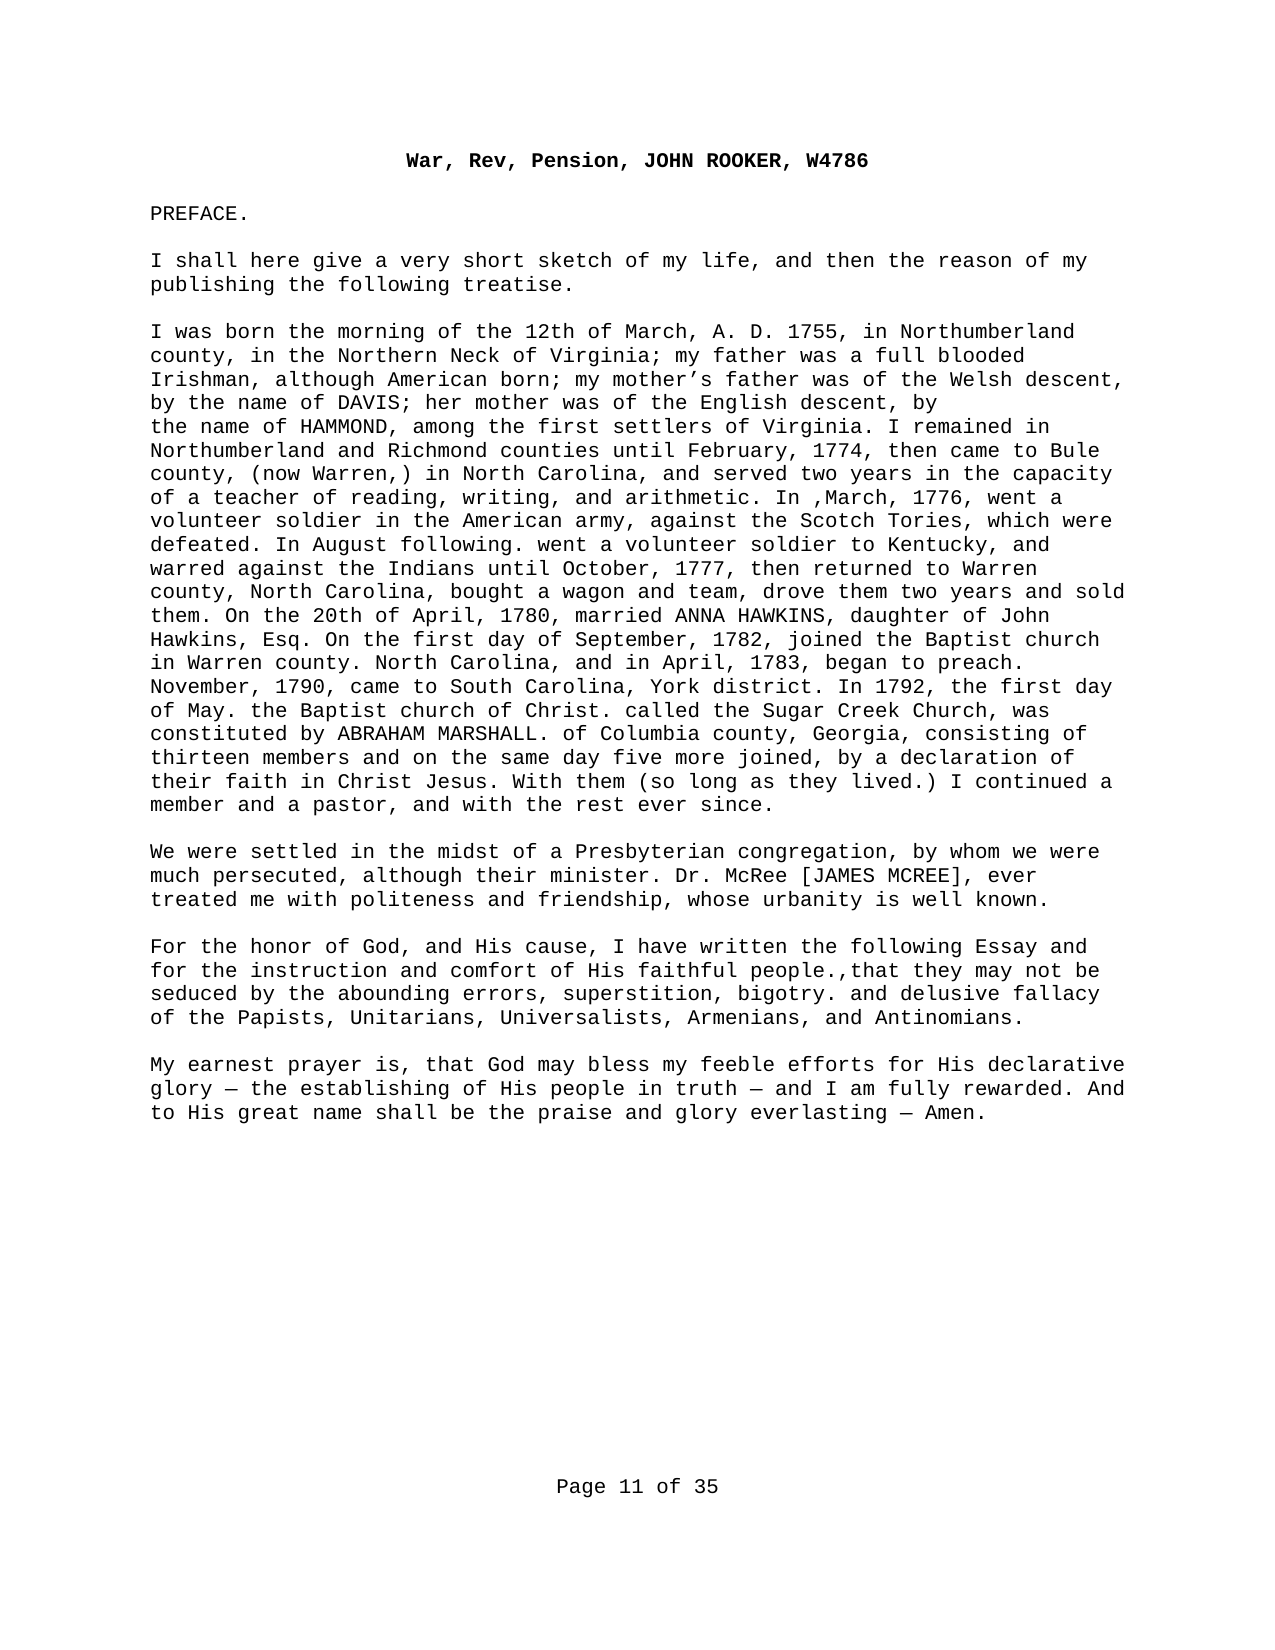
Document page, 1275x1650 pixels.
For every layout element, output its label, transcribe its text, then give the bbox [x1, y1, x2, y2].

text I shall here give a very short sketch of my life, and then the reason of my publishing the following treatise. [150, 250, 1125, 298]
text the name of HAMMOND, among the first settlers of Virginia. I remained in Northumberland and Richmond counties until February, 1774, then came to Bule county, (now Warren,) in North Carolina, and served two years in the capacity of a teacher of reading, writing, and arithmetic. In ,March, 1776, went a volunteer soldier in the American army, against the Scotch Tories, which were defeated. In August following. went a volunteer soldier to Kentucky, and warred against the Indians until October, 1777, then returned to Warren county, North Carolina, bought a wagon and team, drove them two years and sold them. On the 20th of April, 1780, married ANNA HAWKINS, daughter of John Hawkins, Esq. On the first day of September, 1782, joined the Baptist church in Warren county. North Carolina, and in April, 1783, began to preach. November, 1790, came to South Carolina, York district. In 1792, the first day of May. the Baptist church of Christ. called the Sugar Creek Church, was constituted by ABRAHAM MARSHALL. of Columbia county, Georgia, consisting of thirteen members and on the same day five more joined, by a declaration of their faith in Christ Jesus. With them (so long as they lived.) I continued a member and a pastor, and with the rest ever since. [150, 416, 1125, 818]
text My earnest prayer is, that God may bless my feeble efforts for His declarative glory — the establishing of His people in truth — and I am fully rewarded. And to His great name shall be the praise and glory everlasting — Amen. [150, 1054, 1125, 1125]
text We were settled in the midst of a Presbyterian congregation, by whom we were much persecuted, although their minister. Dr. McRee [JAMES MCREE], ever treated me with politeness and friendship, whose urbanity is well known. [150, 842, 1125, 912]
text For the honor of God, and His cause, I have written the following Essay and for the instruction and comfort of His faithful people.,that they may not be seduced by the abounding errors, superstition, bigotry. and delusive fallacy of the Papists, Unitarians, Universalists, Armenians, and Antinomians. [150, 936, 1125, 1031]
text I was born the morning of the 12th of March, A. D. 1755, in Northumberland county, in the Northern Neck of Virginia; my father was a full blooded Irishman, although American born; my mother’s father was of the Welsh descent, by the name of DAVIS; her mother was of the English descent, by [150, 321, 1125, 416]
text PREFACE. [150, 203, 1125, 227]
